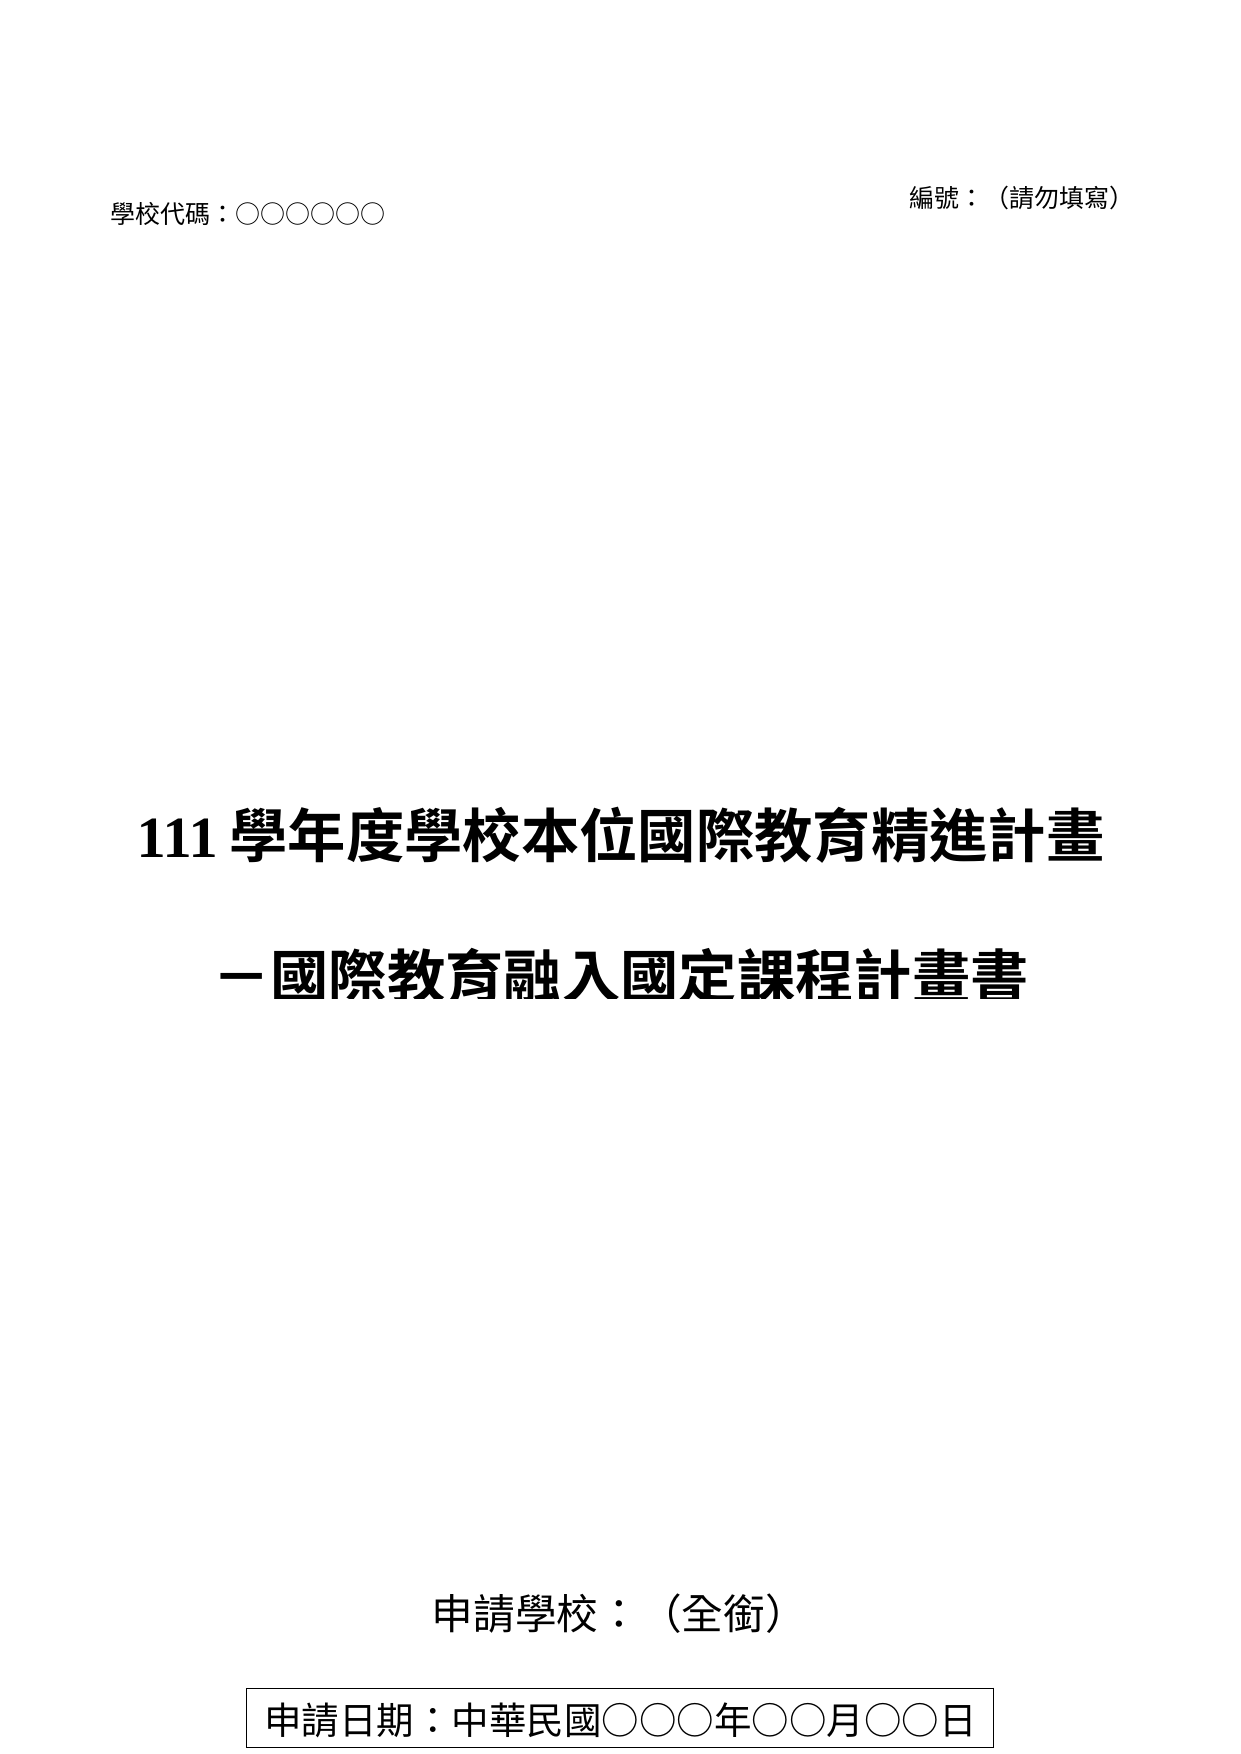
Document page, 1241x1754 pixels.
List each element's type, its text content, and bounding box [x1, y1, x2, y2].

text 申請日期：中華民國○○○年○○月○○日 [247, 1689, 993, 1747]
text 編號：（請勿填寫） [511, 178, 1134, 215]
text 申請學校：（全銜） [218, 1581, 1020, 1642]
text 學校代碼：○○○○○○ [111, 194, 734, 230]
text －國際教育融入國定課程計畫書 [130, 931, 1110, 998]
text 111學年度學校本位國際教育精進計畫 [130, 790, 1110, 874]
